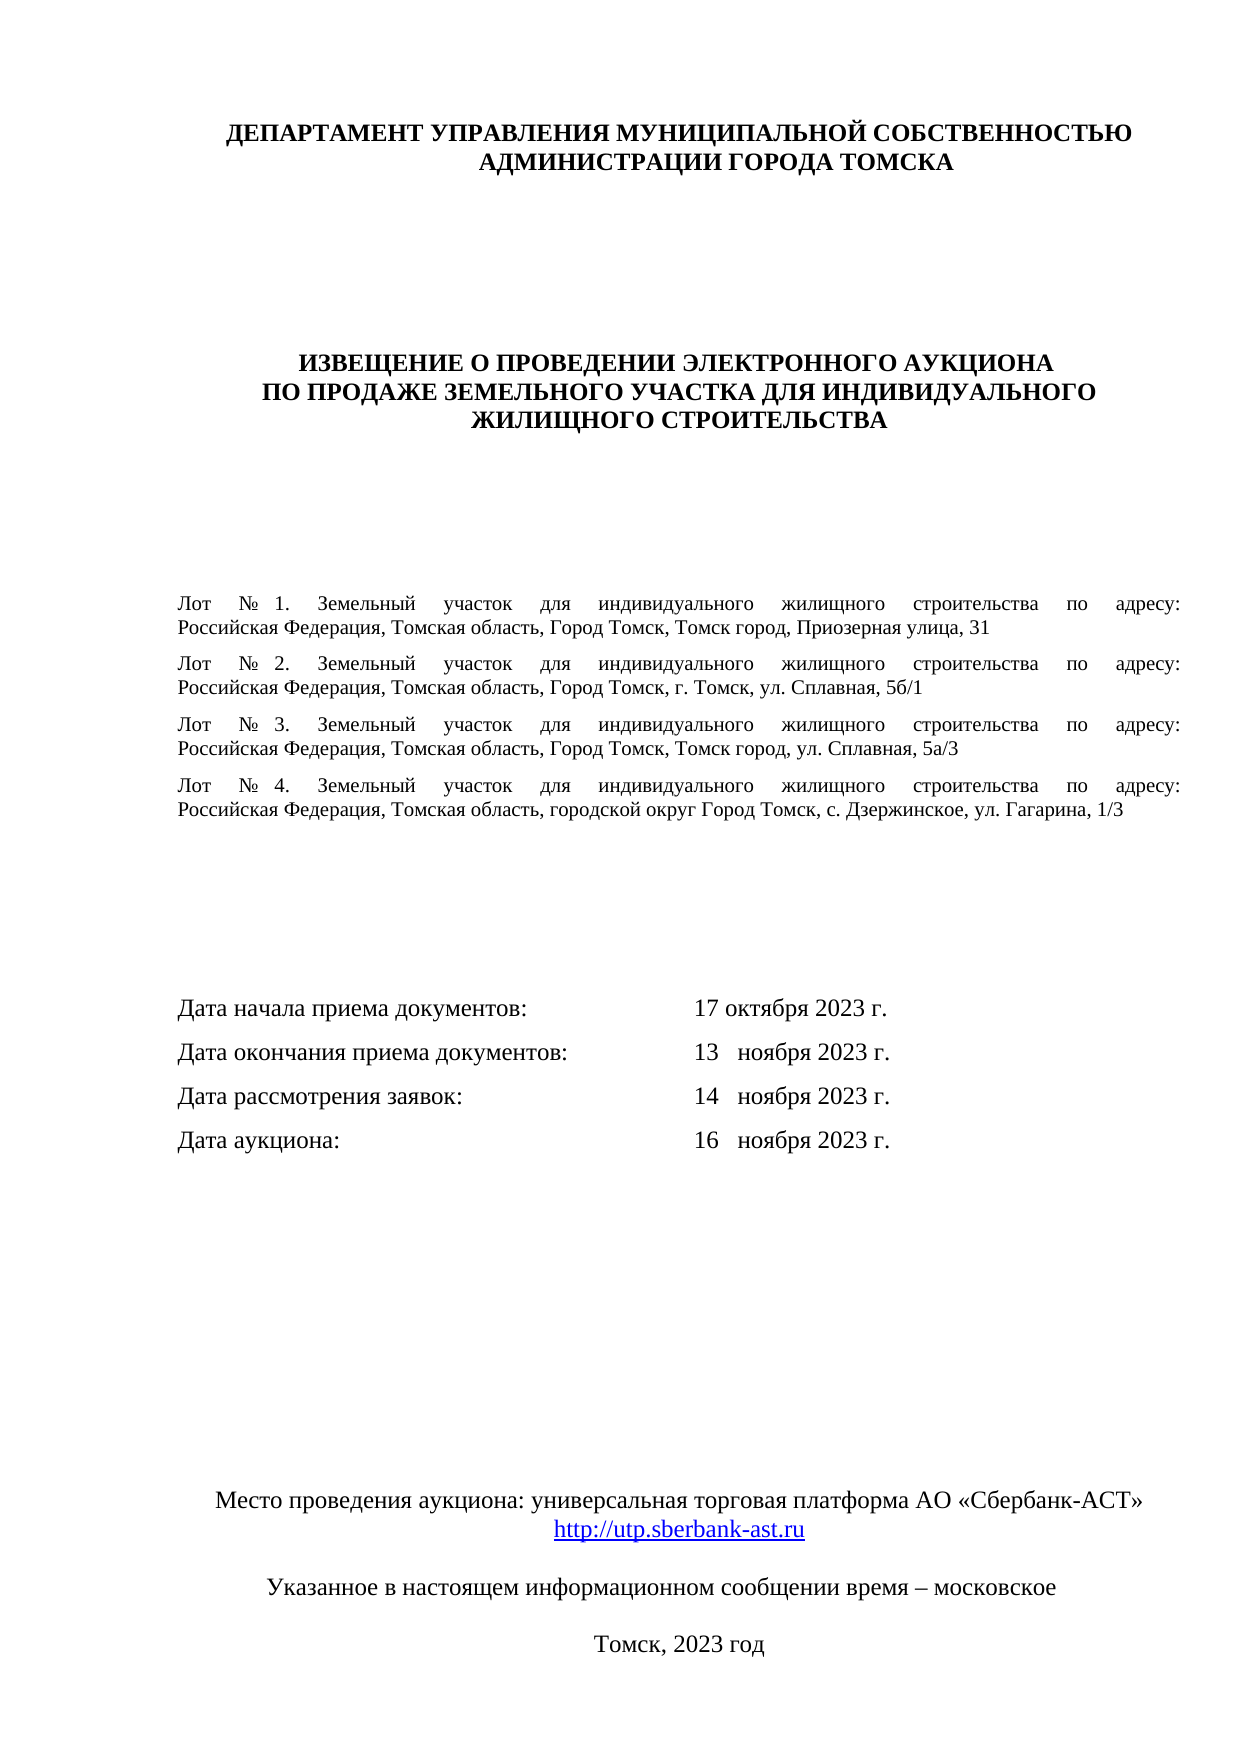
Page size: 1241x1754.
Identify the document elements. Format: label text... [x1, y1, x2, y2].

text Дата начала приема документов: 17 октября 2023 г. [177, 993, 1175, 1022]
text Указанное в настоящем информационном сообщении время – московское [177, 1572, 1181, 1601]
text Лот № 2. Земельный участок для индивидуального жилищного строительства по адресу: Российская Федерация, Томская область, Город Томск, г. Томск, ул. Сплавная, 5б/1 [177, 651, 1181, 699]
text Дата окончания приема документов: 13 ноября 2023 г. [177, 1037, 1175, 1066]
text Лот № 1. Земельный участок для индивидуального жилищного строительства по адресу: Российская Федерация, Томская область, Город Томск, Томск город, Приозерная улица, 31 [177, 591, 1181, 639]
text АДМИНИСТРАЦИИ ГОРОДА ТОМСКА [177, 147, 1181, 176]
text Лот № 4. Земельный участок для индивидуального жилищного строительства по адресу: Российская Федерация, Томская область, городской округ Город Томск, с. Дзержинское, ул. Гагарина, 1/3 [177, 772, 1181, 821]
text ИЗВЕЩЕНИЕ О ПРОВЕДЕНИИ ЭЛЕКТРОННОГО АУКЦИОНА [177, 348, 1181, 377]
text Место проведения аукциона: универсальная торговая платформа АО «Сбербанк-АСТ» http://utp.sberbank-ast.ru [177, 1486, 1181, 1543]
text Лот № 3. Земельный участок для индивидуального жилищного строительства по адресу: Российская Федерация, Томская область, Город Томск, Томск город, ул. Сплавная, 5а/3 [177, 712, 1181, 760]
text Дата рассмотрения заявок: 14 ноября 2023 г. [177, 1081, 1175, 1110]
text Томск, 2023 год [177, 1629, 1181, 1658]
text ПО ПРОДАЖЕ ЗЕМЕЛЬНОГО УЧАСТКА ДЛЯ ИНДИВИДУАЛЬНОГО ЖИЛИЩНОГО СТРОИТЕЛЬСТВА [177, 377, 1181, 434]
text Дата аукциона: 16 ноября 2023 г. [177, 1125, 1175, 1154]
text ДЕПАРТАМЕНТ УПРАВЛЕНИЯ МУНИЦИПАЛЬНОЙ СОБСТВЕННОСТЬЮ [177, 118, 1181, 147]
